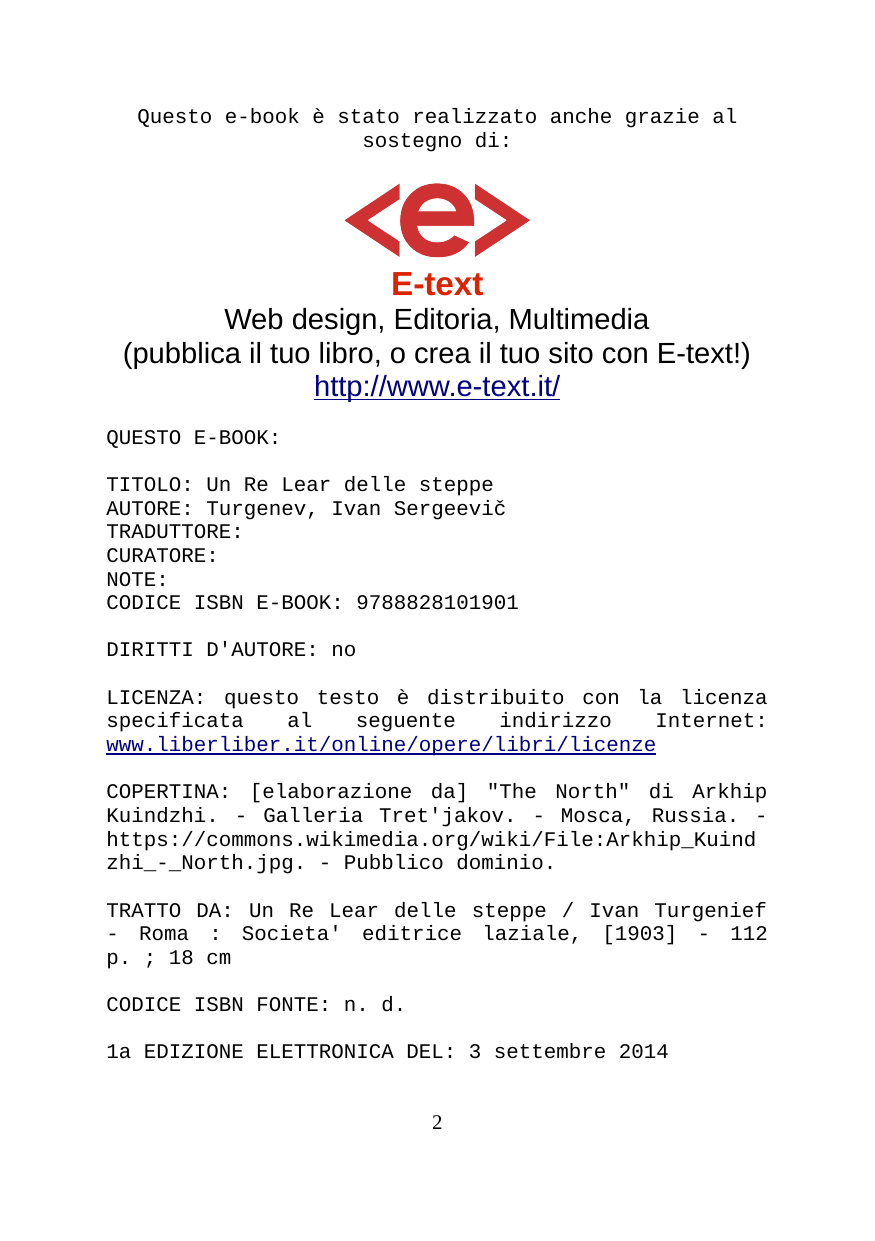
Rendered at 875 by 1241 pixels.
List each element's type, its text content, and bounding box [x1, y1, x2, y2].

text http://www.e-text.it/ [106, 369, 768, 403]
text AUTORE: Turgenev, Ivan Sergeevič [106, 498, 768, 521]
text E-text [106, 264, 768, 302]
text (pubblica il tuo libro, o crea il tuo sito con E-text!) [106, 336, 768, 369]
text TRATTO DA: Un Re Lear delle steppe / Ivan Turgenief - Roma : Societa' editrice laziale, [1903] - 112 p. ; 18 cm [106, 899, 768, 971]
text QUESTO E-BOOK: [106, 427, 768, 450]
text CODICE ISBN E-BOOK: 9788828101901 [106, 592, 768, 616]
text COPERTINA: [elaborazione da] "The North" di Arkhip Kuindzhi. - Galleria Tret'jakov. - Mosca, Russia. - https://commons.wikimedia.org/wiki/File:Arkhip_Kuindzhi_-_North.jpg. - Pubblico dominio. [106, 781, 768, 876]
picture [343, 183, 531, 258]
text Web design, Editoria, Multimedia [106, 302, 768, 336]
text 1a EDIZIONE ELETTRONICA DEL: 3 settembre 2014 [106, 1041, 768, 1065]
text LICENZA: questo testo è distribuito con la licenza specificata al seguente indirizzo Internet: www.liberliber.it/online/opere/libri/licenze [106, 687, 768, 758]
text TRADUTTORE: [106, 521, 768, 545]
text NOTE: [106, 568, 768, 592]
text Questo e-book è stato realizzato anche grazie al sostegno di: [106, 106, 768, 153]
text CODICE ISBN FONTE: n. d. [106, 994, 768, 1018]
text DIRITTI D'AUTORE: no [106, 639, 768, 663]
text TITOLO: Un Re Lear delle steppe [106, 474, 768, 498]
text CURATORE: [106, 545, 768, 568]
